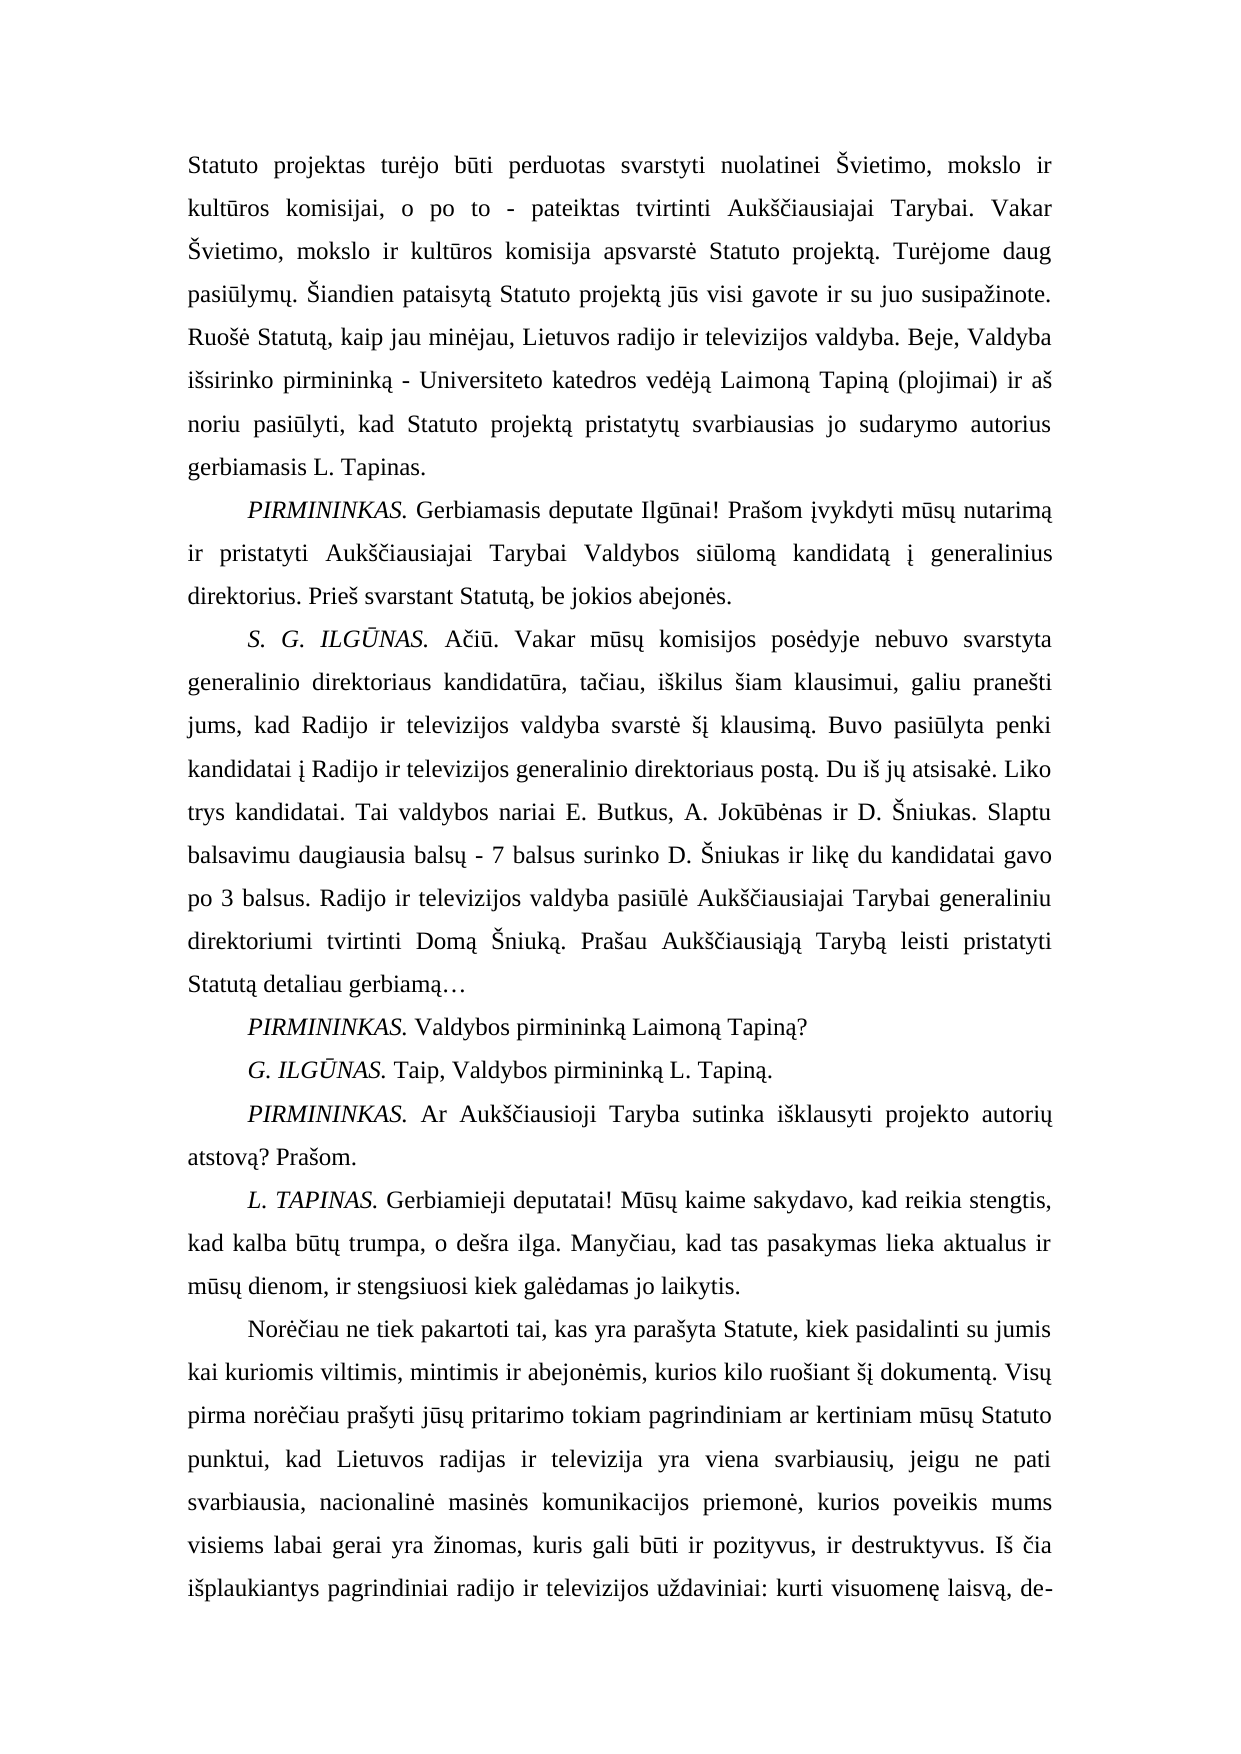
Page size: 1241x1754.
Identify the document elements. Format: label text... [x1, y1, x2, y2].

text PIRMININKAS. Ar Aukščiausioji Taryba sutinka išklausyti projek­to autorių atstovą? Prašom. [187, 1099, 1053, 1171]
text PIRMININKAS. Gerbiamasis deputate Ilgūnai! Prašom įvykdyti mūsų nutarimą ir pristatyti Aukščiausiajai Tarybai Valdybos siūlo­mą kandidatą į generalinius direktorius. Prieš svarstant Statutą, be jokios abejonės. [187, 495, 1053, 610]
text G. ILGŪNAS. Taip, Valdybos pirmininką L. Tapiną. [187, 1056, 1053, 1084]
text Norėčiau ne tiek pakartoti tai, kas yra parašyta Statute, kiek pasidalinti su jumis kai kuriomis viltimis, mintimis ir abejonėmis, kurios kilo ruošiant šį dokumentą. Visų pirma norėčiau prašyti jūsų pritarimo tokiam pagrindiniam ar kertiniam mūsų Statuto punktui, kad Lietuvos radijas ir televizija yra viena svarbiausių, jeigu ne pati svarbiausia, nacionalinė masinės komunikacijos prie­monė, kurios poveikis mums visiems labai gerai yra žinomas, kuris gali būti ir pozityvus, ir destruktyvus. Iš čia išplaukiantys pagrin­diniai radijo ir televizijos uždaviniai: kurti visuomenę laisvą, de­ [187, 1314, 1053, 1602]
text PIRMININKAS. Valdybos pirmininką Laimoną Tapiną? [187, 1012, 1053, 1041]
text S. G. ILGŪNAS. Ačiū. Vakar mūsų komisijos posėdyje nebuvo svarstyta generalinio direktoriaus kandidatūra, tačiau, iškilus šiam klausimui, galiu pranešti jums, kad Radijo ir televizijos valdyba svarstė šį klausimą. Buvo pasiūlyta penki kandidatai į Radijo ir televizijos generalinio direktoriaus postą. Du iš jų atsisakė. Liko trys kandidatai. Tai valdybos nariai E. Butkus, A. Jokūbėnas ir D. Šniukas. Slaptu balsavimu daugiausia balsų - 7 balsus surin­ko D. Šniukas ir likę du kandidatai gavo po 3 balsus. Radijo ir televizijos valdyba pasiūlė Aukščiausiajai Tarybai generaliniu di­rektoriumi tvirtinti Domą Šniuką. Prašau Aukščiausiąją Tarybą leisti pristatyti Statutą detaliau gerbiamą… [187, 624, 1053, 998]
text L. TAPINAS. Gerbiamieji deputatai! Mūsų kaime sakydavo, kad reikia stengtis, kad kalba būtų trumpa, o dešra ilga. Manyčiau, kad tas pasakymas lieka aktualus ir mūsų dienom, ir stengsiuosi kiek galėdamas jo laikytis. [187, 1185, 1053, 1300]
text Statuto pro­jektas turėjo būti perduotas svarstyti nuolatinei Švietimo, mokslo ir kultūros komisijai, o po to - pateiktas tvirtinti Aukščiausiajai Tarybai. Vakar Švietimo, mokslo ir kultūros komisija apsvarstė Statuto projektą. Turėjome daug pasiūlymų. Šiandien pataisytą Statuto projektą jūs visi gavote ir su juo susipažinote. Ruošė Sta­tutą, kaip jau minėjau, Lietuvos radijo ir televizijos valdyba. Beje, Valdyba išsirinko pirmininką - Universiteto katedros vedėją Lai­moną Tapiną (plojimai) ir aš noriu pasiūlyti, kad Statuto projektą pristatytų svarbiausias jo sudarymo autorius gerbiamasis L. Ta­pinas. [187, 150, 1053, 481]
